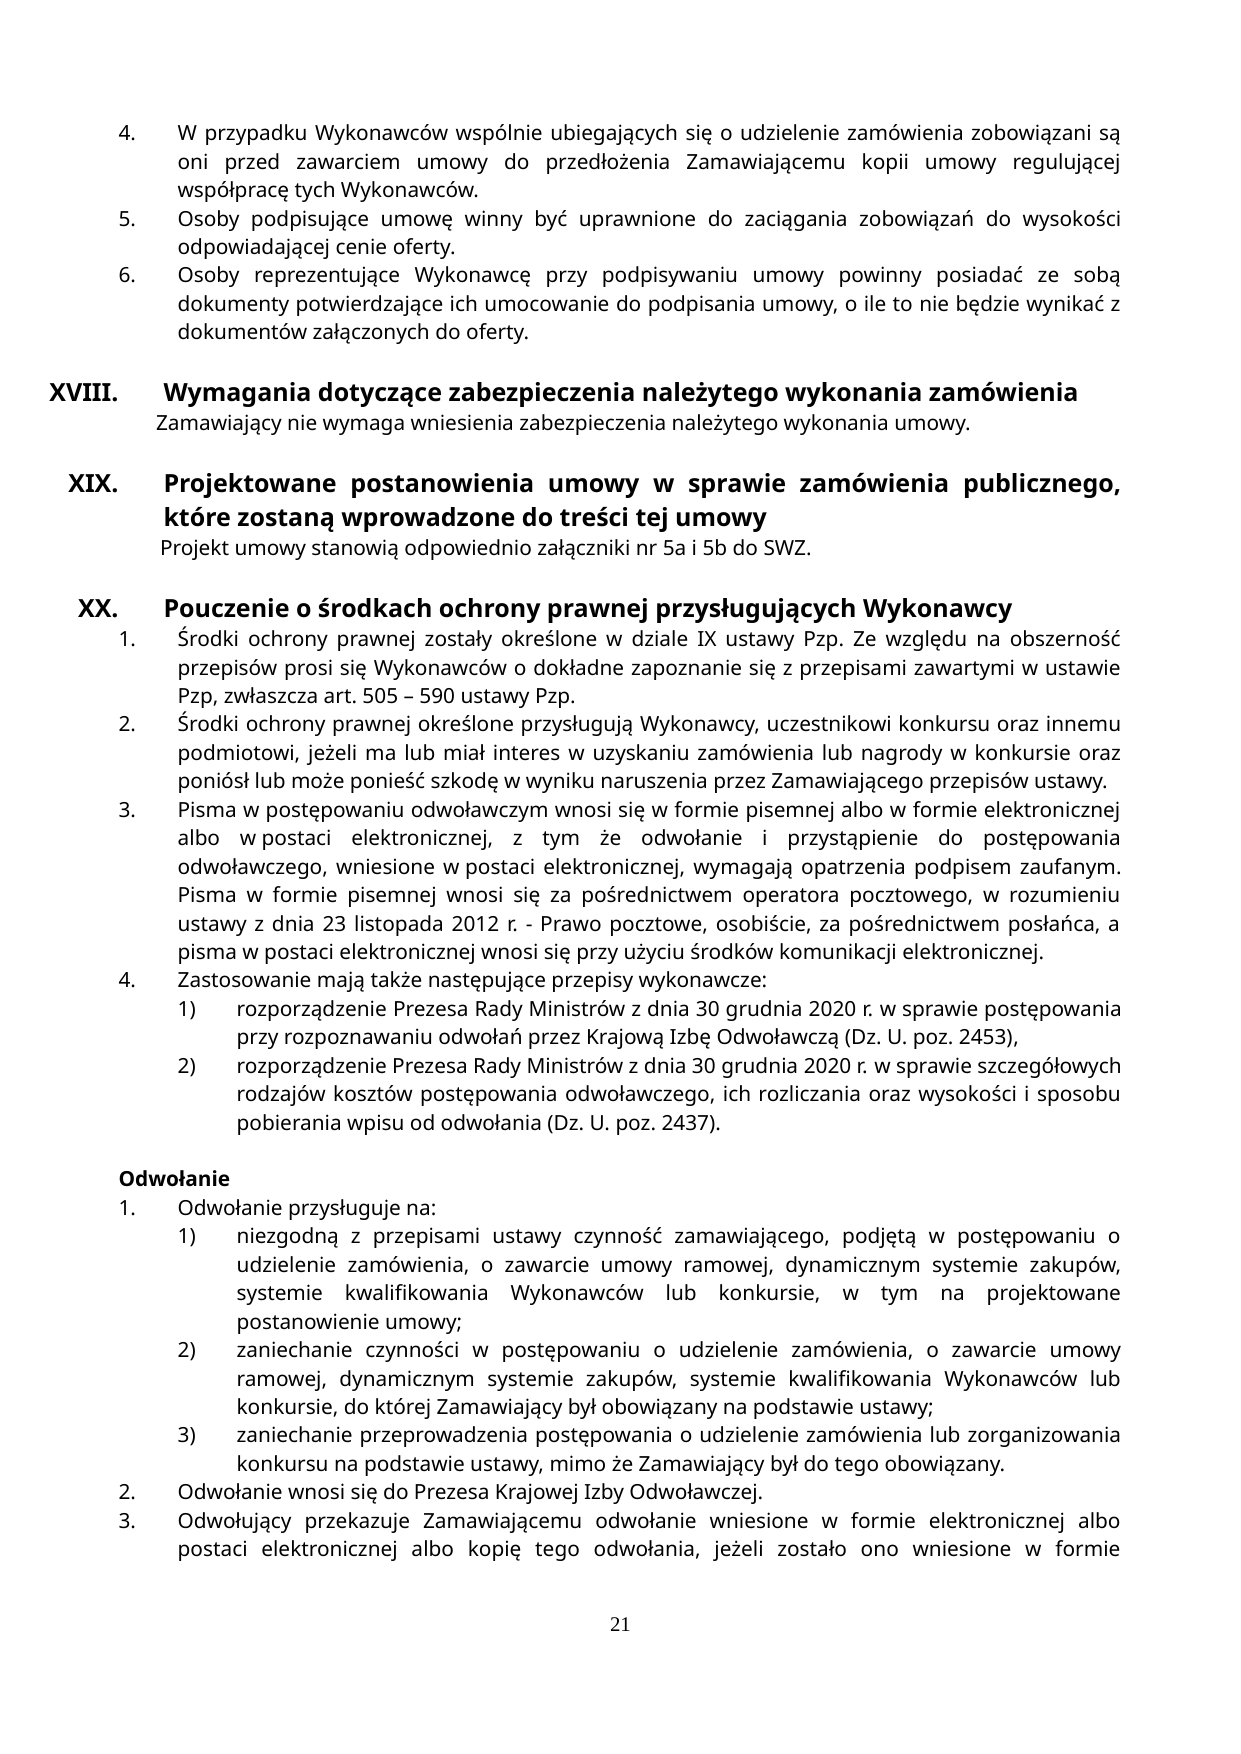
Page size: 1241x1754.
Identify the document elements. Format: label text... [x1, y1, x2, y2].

text Zamawiający nie wymaga wniesienia zabezpieczenia należytego wykonania umowy. [118, 408, 1122, 437]
list Odwołujący przekazuje Zamawiającemu odwołanie wniesione w formie elektronicznej albo postaci elektronicznej albo kopię tego odwołania, jeżeli zostało ono wniesione w formie [118, 1506, 1122, 1563]
list Osoby reprezentujące Wykonawcę przy podpisywaniu umowy powinny posiadać ze sobą dokumenty potwierdzające ich umocowanie do podpisania umowy, o ile to nie będzie wynikać z dokumentów załączonych do oferty. [118, 261, 1122, 346]
list rozporządzenie Prezesa Rady Ministrów z dnia 30 grudnia 2020 r. w sprawie szczegółowych rodzajów kosztów postępowania odwoławczego, ich rozliczania oraz wysokości i sposobu pobierania wpisu od odwołania (Dz. U. poz. 2437). [177, 1051, 1122, 1136]
list zaniechanie czynności w postępowaniu o udzielenie zamówienia, o zawarcie umowy ramowej, dynamicznym systemie zakupów, systemie kwalifikowania Wykonawców lub konkursie, do której Zamawiający był obowiązany na podstawie ustawy; [177, 1335, 1122, 1421]
text Projekt umowy stanowią odpowiednio załączniki nr 5a i 5b do SWZ. [160, 533, 1122, 562]
list zaniechanie przeprowadzenia postępowania o udzielenie zamówienia lub zorganizowania konkursu na podstawie ustawy, mimo że Zamawiający był do tego obowiązany. [177, 1421, 1122, 1477]
list Zastosowanie mają także następujące przepisy wykonawcze: [118, 966, 1122, 994]
list Pisma w postępowaniu odwoławczym wnosi się w formie pisemnej albo w formie elektronicznej albo w postaci elektronicznej, z tym że odwołanie i przystąpienie do postępowania odwoławczego, wniesione w postaci elektronicznej, wymagają opatrzenia podpisem zaufanym. Pisma w formie pisemnej wnosi się za pośrednictwem operatora pocztowego, w rozumieniu ustawy z dnia 23 listopada 2012 r. - Prawo pocztowe, osobiście, za pośrednictwem posłańca, a pisma w postaci elektronicznej wnosi się przy użyciu środków komunikacji elektronicznej. [118, 795, 1122, 966]
text Odwołanie [118, 1164, 1122, 1193]
list Odwołanie wnosi się do Prezesa Krajowej Izby Odwoławczej. [118, 1477, 1122, 1506]
list W przypadku Wykonawców wspólnie ubiegających się o udzielenie zamówienia zobowiązani są oni przed zawarciem umowy do przedłożenia Zamawiającemu kopii umowy regulującej współpracę tych Wykonawców. [118, 118, 1122, 204]
list Odwołanie przysługuje na: [118, 1193, 1122, 1221]
list Środki ochrony prawnej określone przysługują Wykonawcy, uczestnikowi konkursu oraz innemu podmiotowi, jeżeli ma lub miał interes w uzyskaniu zamówienia lub nagrody w konkursie oraz poniósł lub może ponieść szkodę w wyniku naruszenia przez Zamawiającego przepisów ustawy. [118, 709, 1122, 795]
subtitle Wymagania dotyczące zabezpieczenia należytego wykonania zamówienia [118, 374, 1122, 408]
list niezgodną z przepisami ustawy czynność zamawiającego, podjętą w postępowaniu o udzielenie zamówienia, o zawarcie umowy ramowej, dynamicznym systemie zakupów, systemie kwalifikowania Wykonawców lub konkursie, w tym na projektowane postanowienie umowy; [177, 1221, 1122, 1335]
list Środki ochrony prawnej zostały określone w dziale IX ustawy Pzp. Ze względu na obszerność przepisów prosi się Wykonawców o dokładne zapoznanie się z przepisami zawartymi w ustawie Pzp, zwłaszcza art. 505 – 590 ustawy Pzp. [118, 624, 1122, 709]
list Osoby podpisujące umowę winny być uprawnione do zaciągania zobowiązań do wysokości odpowiadającej cenie oferty. [118, 204, 1122, 261]
subtitle Pouczenie o środkach ochrony prawnej przysługujących Wykonawcy [118, 590, 1122, 624]
subtitle Projektowane postanowienia umowy w sprawie zamówienia publicznego, które zostaną wprowadzone do treści tej umowy [118, 465, 1122, 533]
list rozporządzenie Prezesa Rady Ministrów z dnia 30 grudnia 2020 r. w sprawie postępowania przy rozpoznawaniu odwołań przez Krajową Izbę Odwoławczą (Dz. U. poz. 2453), [177, 994, 1122, 1051]
